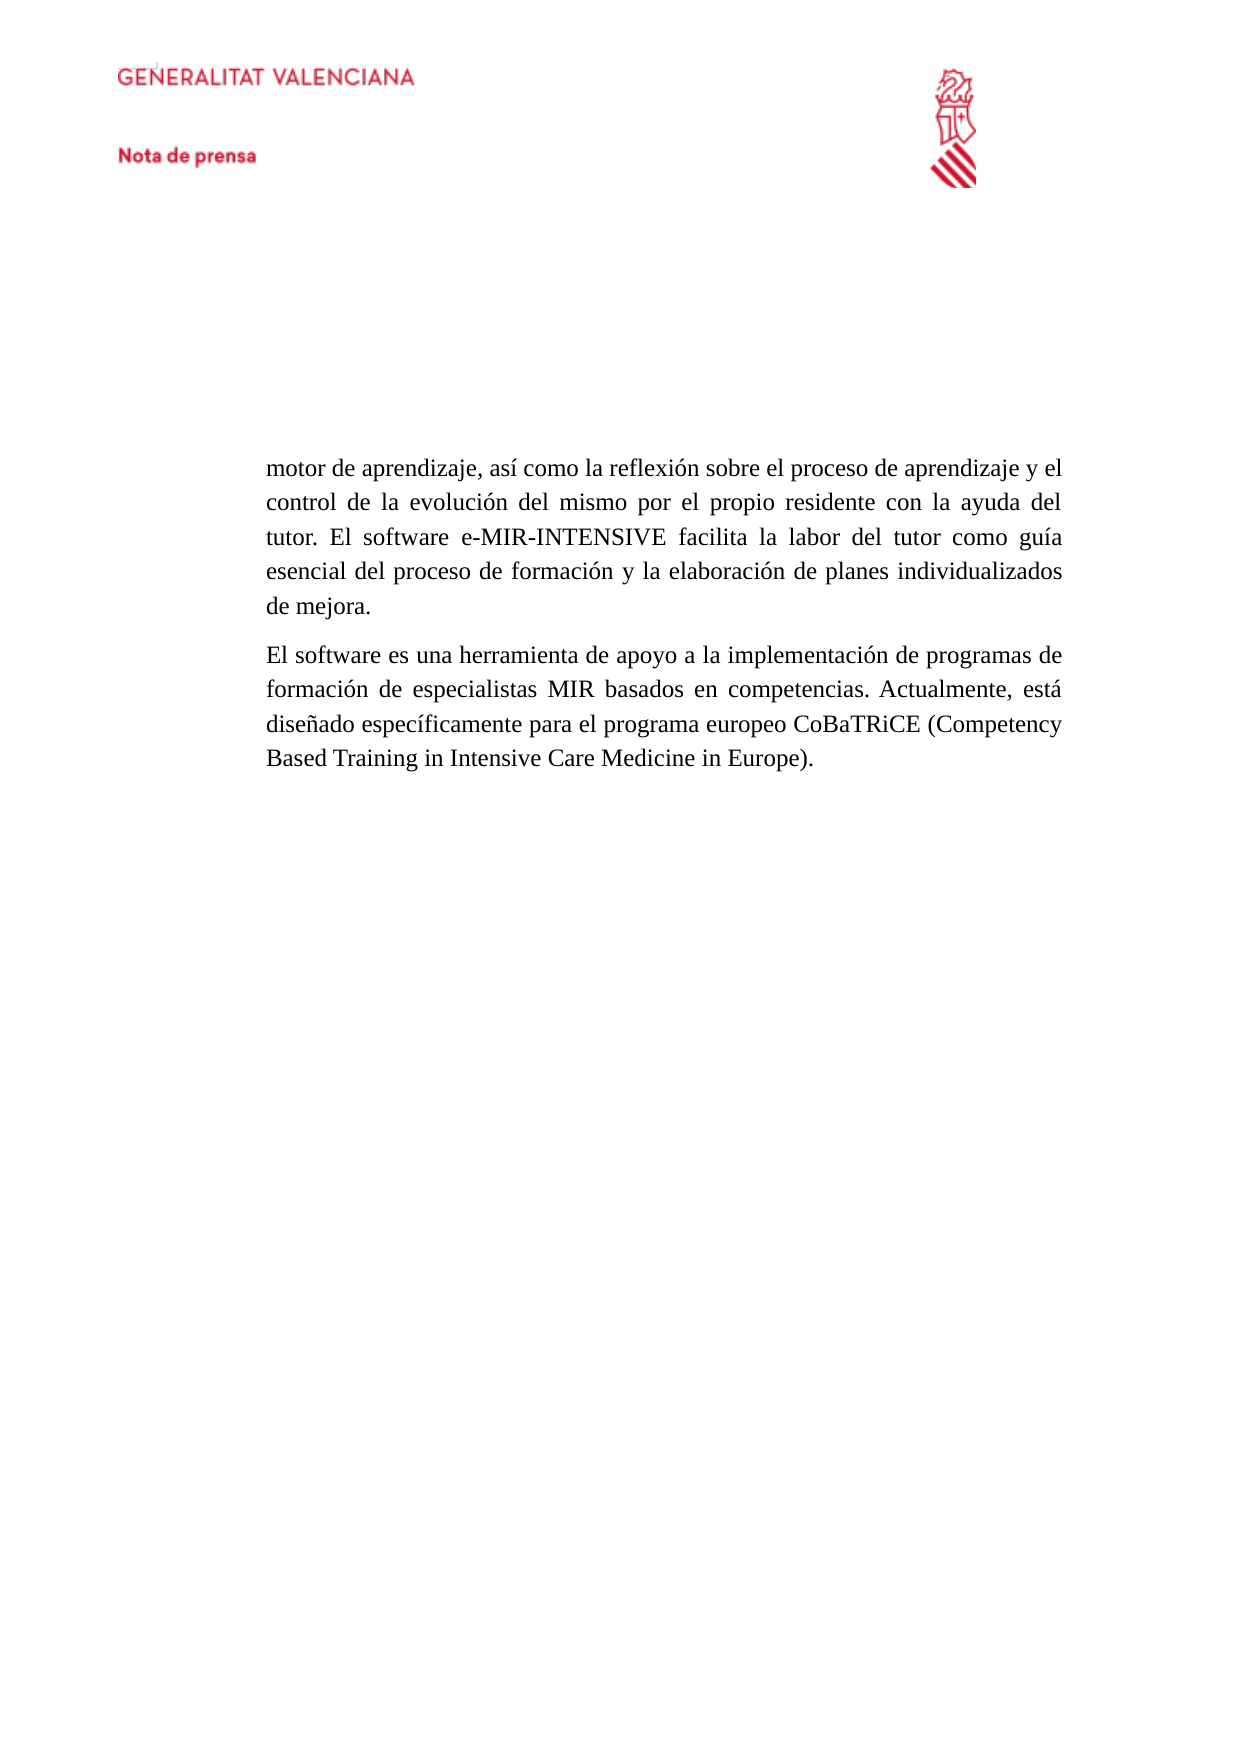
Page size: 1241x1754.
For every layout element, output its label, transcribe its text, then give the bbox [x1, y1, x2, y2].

text motor de aprendizaje, así como la reflexión sobre el proceso de aprendizaje y el control de la evolución del mismo por el propio residente con la ayuda del tutor. El software e-MIR-INTENSIVE facilita la labor del tutor como guía esencial del proceso de formación y la elaboración de planes individualizados de mejora. [266, 453, 1063, 619]
text El software es una herramienta de apoyo a la implementación de programas de formación de especialistas MIR basados en competencias. Actualmente, está diseñado específicamente para el programa europeo CoBaTRiCE (Competency Based Training in Intensive Care Medicine in Europe). [266, 640, 1063, 772]
